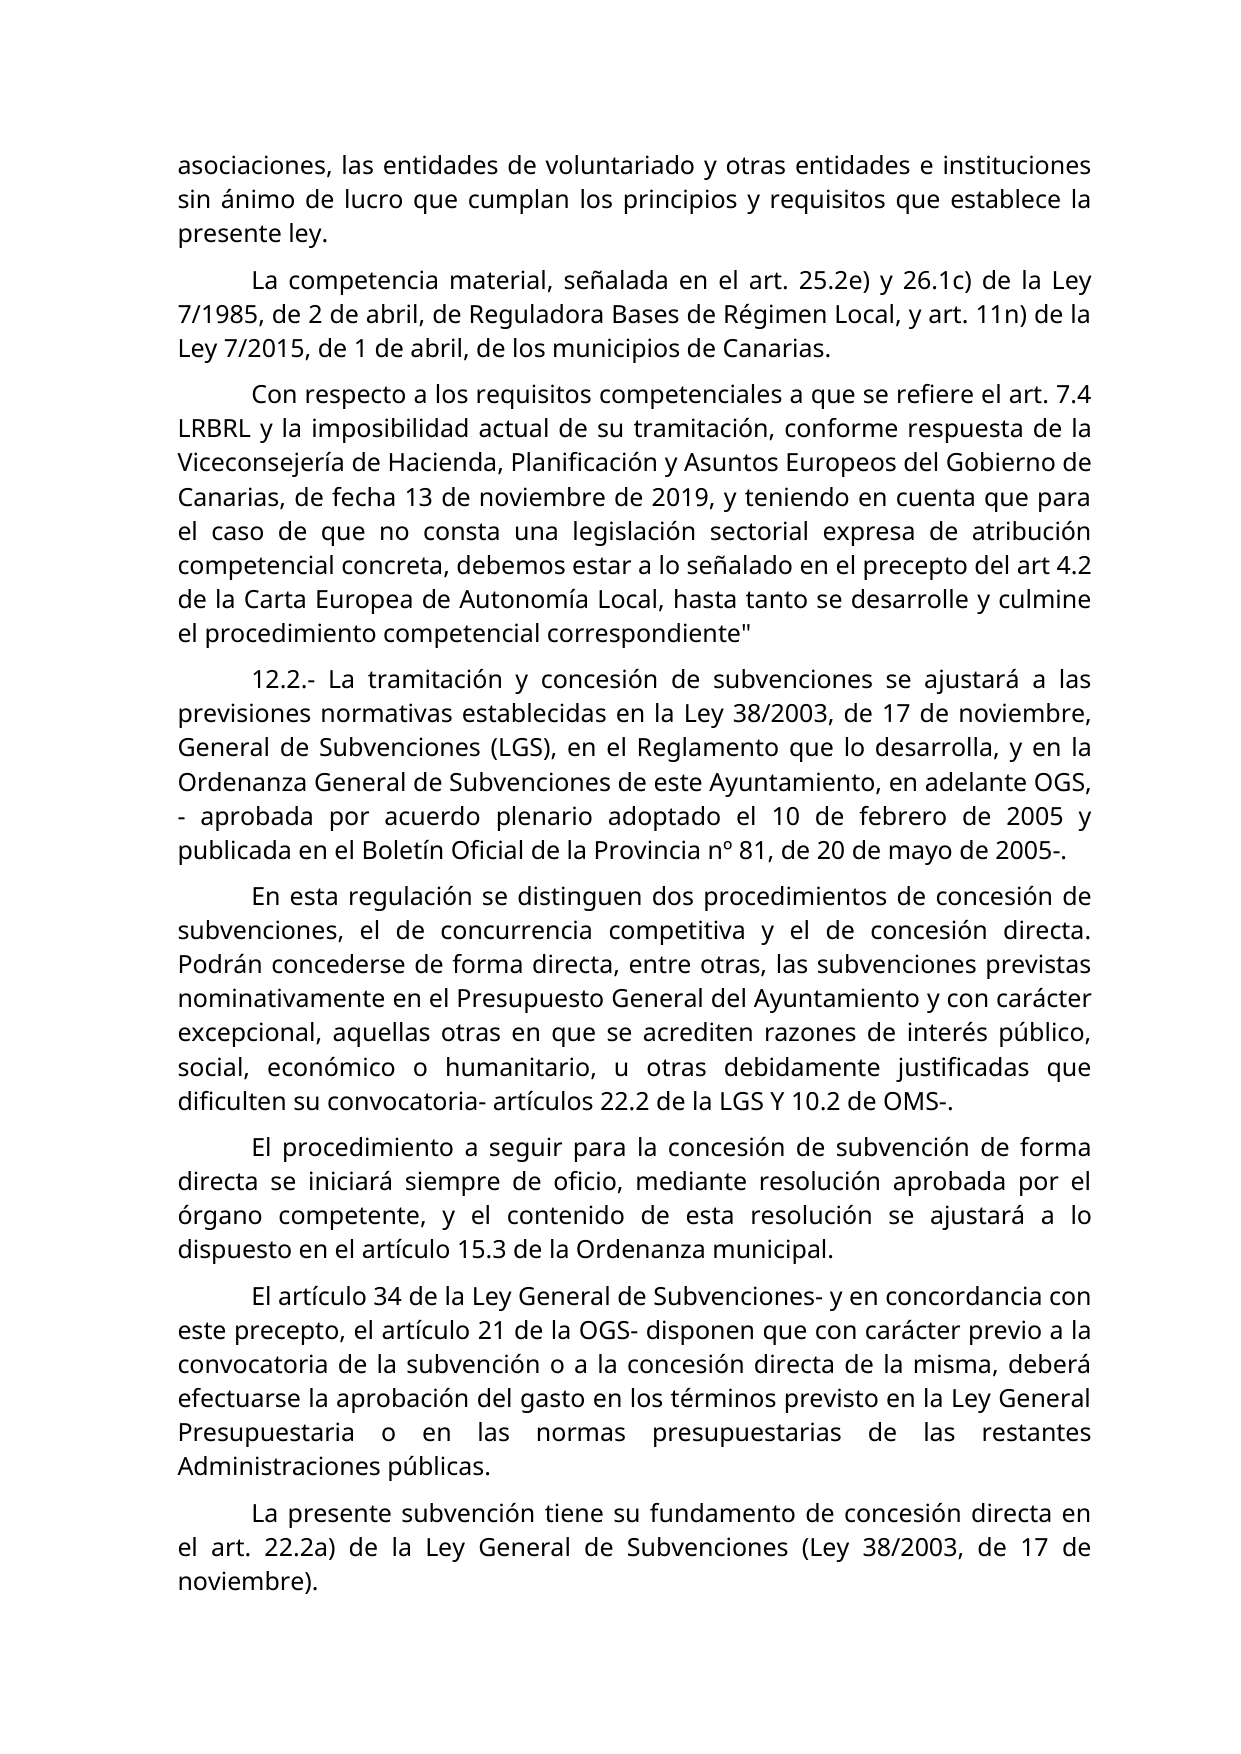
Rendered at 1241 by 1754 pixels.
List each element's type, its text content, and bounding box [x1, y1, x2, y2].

text 12.2.- La tramitación y concesión de subvenciones se ajustará a las previsiones normativas establecidas en la Ley 38/2003, de 17 de noviembre, General de Subvenciones (LGS), en el Reglamento que lo desarrolla, y en la Ordenanza General de Subvenciones de este Ayuntamiento, en adelante OGS, - aprobada por acuerdo plenario adoptado el 10 de febrero de 2005 y publicada en el Boletín Oficial de la Provincia nº 81, de 20 de mayo de 2005-. [177, 662, 1093, 866]
text El procedimiento a seguir para la concesión de subvención de forma directa se iniciará siempre de oficio, mediante resolución aprobada por el órgano competente, y el contenido de esta resolución se ajustará a lo dispuesto en el artículo 15.3 de la Ordenanza municipal. [177, 1130, 1093, 1266]
text La competencia material, señalada en el art. 25.2e) y 26.1c) de la Ley 7/1985, de 2 de abril, de Reguladora Bases de Régimen Local, y art. 11n) de la Ley 7/2015, de 1 de abril, de los municipios de Canarias. [177, 262, 1093, 364]
text En esta regulación se distinguen dos procedimientos de concesión de subvenciones, el de concurrencia competitiva y el de concesión directa. Podrán concederse de forma directa, entre otras, las subvenciones previstas nominativamente en el Presupuesto General del Ayuntamiento y con carácter excepcional, aquellas otras en que se acrediten razones de interés público, social, económico o humanitario, u otras debidamente justificadas que dificulten su convocatoria- artículos 22.2 de la LGS Y 10.2 de OMS-. [177, 879, 1093, 1117]
text La presente subvención tiene su fundamento de concesión directa en el art. 22.2a) de la Ley General de Subvenciones (Ley 38/2003, de 17 de noviembre). [177, 1495, 1093, 1598]
text Con respecto a los requisitos competenciales a que se refiere el art. 7.4 LRBRL y la imposibilidad actual de su tramitación, conforme respuesta de la Viceconsejería de Hacienda, Planificación y Asuntos Europeos del Gobierno de Canarias, de fecha 13 de noviembre de 2019, y teniendo en cuenta que para el caso de que no consta una legislación sectorial expresa de atribución competencial concreta, debemos estar a lo señalado en el precepto del art 4.2 de la Carta Europea de Autonomía Local, hasta tanto se desarrolle y culmine el procedimiento competencial correspondiente" [177, 377, 1093, 649]
text El artículo 34 de la Ley General de Subvenciones- y en concordancia con este precepto, el artículo 21 de la OGS- disponen que con carácter previo a la convocatoria de la subvención o a la concesión directa de la misma, deberá efectuarse la aprobación del gasto en los términos previsto en la Ley General Presupuestaria o en las normas presupuestarias de las restantes Administraciones públicas. [177, 1278, 1093, 1483]
text asociaciones, las entidades de voluntariado y otras entidades e instituciones sin ánimo de lucro que cumplan los principios y requisitos que establece la presente ley. [177, 148, 1093, 250]
